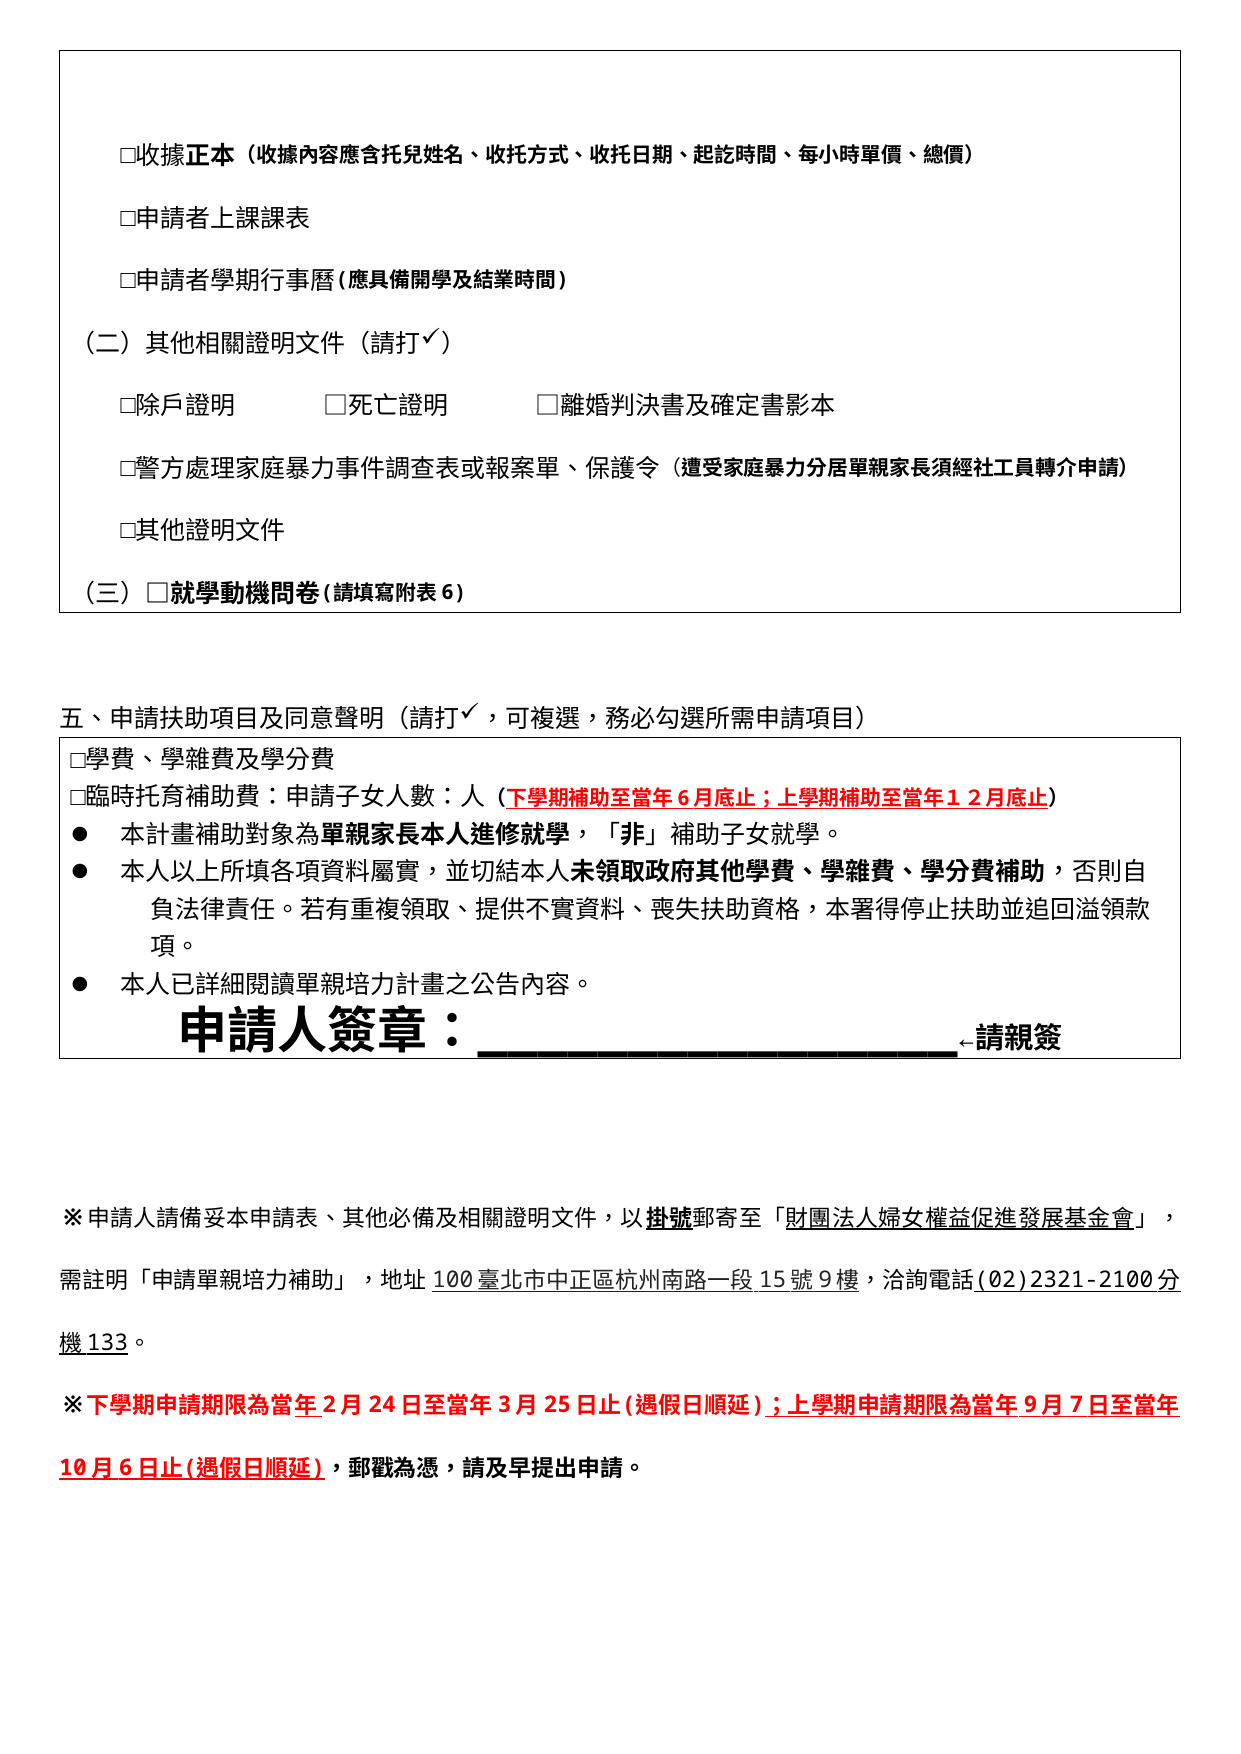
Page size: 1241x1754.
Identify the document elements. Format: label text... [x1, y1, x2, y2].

text ※下學期申請期限為當年2月24日至當年3月25日止(遇假日順延)；上學期申請期限為當年9月7日至當年10月6日止(遇假日順延)，郵戳為憑，請及早提出申請。 [59, 1362, 1181, 1487]
table_header □學費、學雜費及學分費 □臨時托育補助費：申請子女人數：人（下學期補助至當年6月底止；上學期補助至當年１２月底止） 本計畫補助對象為單親家長本人進修就學，「非」補助子女就學。 本人以上所填各項資料屬實，並切結本人未領取政府其他學費、學雜費、學分費補助，否則自負法律責任。若有重複領取、提供不實資料、喪失扶助資格，本署得停止扶助並追回溢領款項。 本人已詳細閱讀單親培力計畫之公告內容。 申請人簽章：________________←請親簽 [60, 738, 1180, 1058]
text 五、申請扶助項目及同意聲明（請打，可複選，務必勾選所需申請項目） [59, 675, 1181, 737]
table_header □收據正本（收據內容應含托兒姓名、收托方式、收托日期、起訖時間、每小時單價、總價） □申請者上課課表 □申請者學期行事曆(應具備開學及結業時間) （二）其他相關證明文件（請打） □除戶證明 □死亡證明 □離婚判決書及確定書影本 □警方處理家庭暴力事件調查表或報案單、保護令（遭受家庭暴力分居單親家長須經社工員轉介申請） □其他證明文件 （三）□就學動機問卷(請填寫附表6) [60, 51, 1180, 612]
text ※申請人請備妥本申請表、其他必備及相關證明文件，以掛號郵寄至「財團法人婦女權益促進發展基金會」，需註明「申請單親培力補助」，地址100臺北市中正區杭州南路一段15號9樓，洽詢電話(02)2321-2100分機133。 [59, 1175, 1181, 1362]
